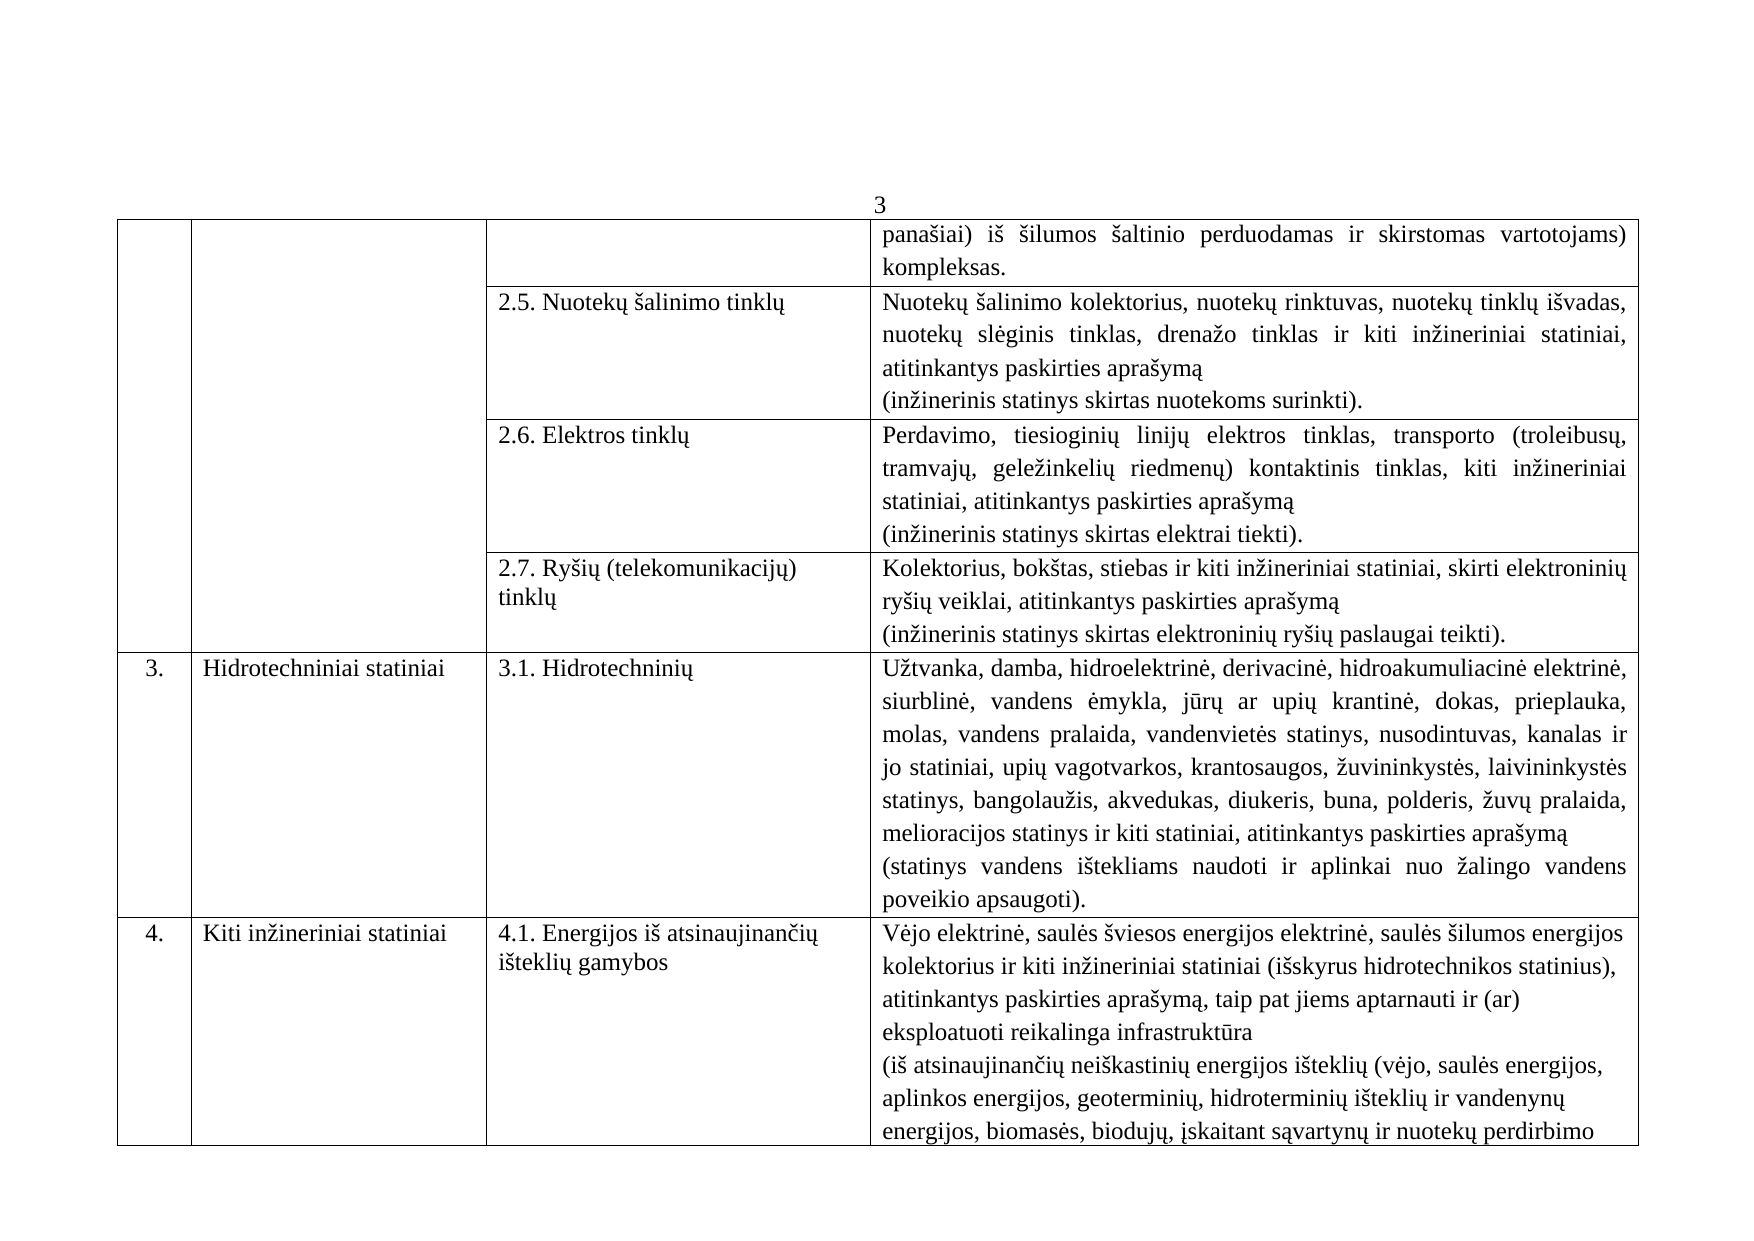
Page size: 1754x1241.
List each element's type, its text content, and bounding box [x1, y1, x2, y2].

table_cell 4.1. Energijos iš atsinaujinančių išteklių gamybos [487, 918, 870, 1145]
table_cell Kiti inžineriniai statiniai [192, 918, 486, 1145]
table_cell [118, 220, 191, 652]
table_cell 4. [118, 918, 191, 1145]
table_cell 3. [118, 653, 191, 917]
table_cell [192, 220, 486, 652]
table_cell 2.7. Ryšių (telekomunikacijų) tinklų [487, 553, 870, 652]
table_cell 2.5. Nuotekų šalinimo tinklų [487, 287, 870, 419]
table_cell Kolektorius, bokštas, stiebas ir kiti inžineriniai statiniai, skirti elektroninių ryšių veiklai, atitinkantys paskirties aprašymą (inžinerinis statinys skirtas elektroninių ryšių paslaugai teikti). [871, 553, 1638, 652]
table_cell Vėjo elektrinė, saulės šviesos energijos elektrinė, saulės šilumos energijos kolektorius ir kiti inžineriniai statiniai (išskyrus hidrotechnikos statinius), atitinkantys paskirties aprašymą, taip pat jiems aptarnauti ir (ar) eksploatuoti reikalinga infrastruktūra (iš atsinaujinančių neiškastinių energijos išteklių (vėjo, saulės energijos, aplinkos energijos, geoterminių, hidroterminių išteklių ir vandenynų energijos, biomasės, biodujų, įskaitant sąvartynų ir nuotekų perdirbimo [871, 918, 1638, 1145]
table_cell panašiai) iš šilumos šaltinio perduodamas ir skirstomas vartotojams) kompleksas. [871, 220, 1638, 286]
table_cell Hidrotechniniai statiniai [192, 653, 486, 917]
table_cell 3.1. Hidrotechninių [487, 653, 870, 917]
table_cell Užtvanka, damba, hidroelektrinė, derivacinė, hidroakumuliacinė elektrinė, siurblinė, vandens ėmykla, jūrų ar upių krantinė, dokas, prieplauka, molas, vandens pralaida, vandenvietės statinys, nusodintuvas, kanalas ir jo statiniai, upių vagotvarkos, krantosaugos, žuvininkystės, laivininkystės statinys, bangolaužis, akvedukas, diukeris, buna, polderis, žuvų pralaida, melioracijos statinys ir kiti statiniai, atitinkantys paskirties aprašymą (statinys vandens ištekliams naudoti ir aplinkai nuo žalingo vandens poveikio apsaugoti). [871, 653, 1638, 917]
table_cell Perdavimo, tiesioginių linijų elektros tinklas, transporto (troleibusų, tramvajų, geležinkelių riedmenų) kontaktinis tinklas, kiti inžineriniai statiniai, atitinkantys paskirties aprašymą (inžinerinis statinys skirtas elektrai tiekti). [871, 420, 1638, 552]
table_cell [487, 220, 870, 286]
table_cell 2.6. Elektros tinklų [487, 420, 870, 552]
table_cell Nuotekų šalinimo kolektorius, nuotekų rinktuvas, nuotekų tinklų išvadas, nuotekų slėginis tinklas, drenažo tinklas ir kiti inžineriniai statiniai, atitinkantys paskirties aprašymą (inžinerinis statinys skirtas nuotekoms surinkti). [871, 287, 1638, 419]
